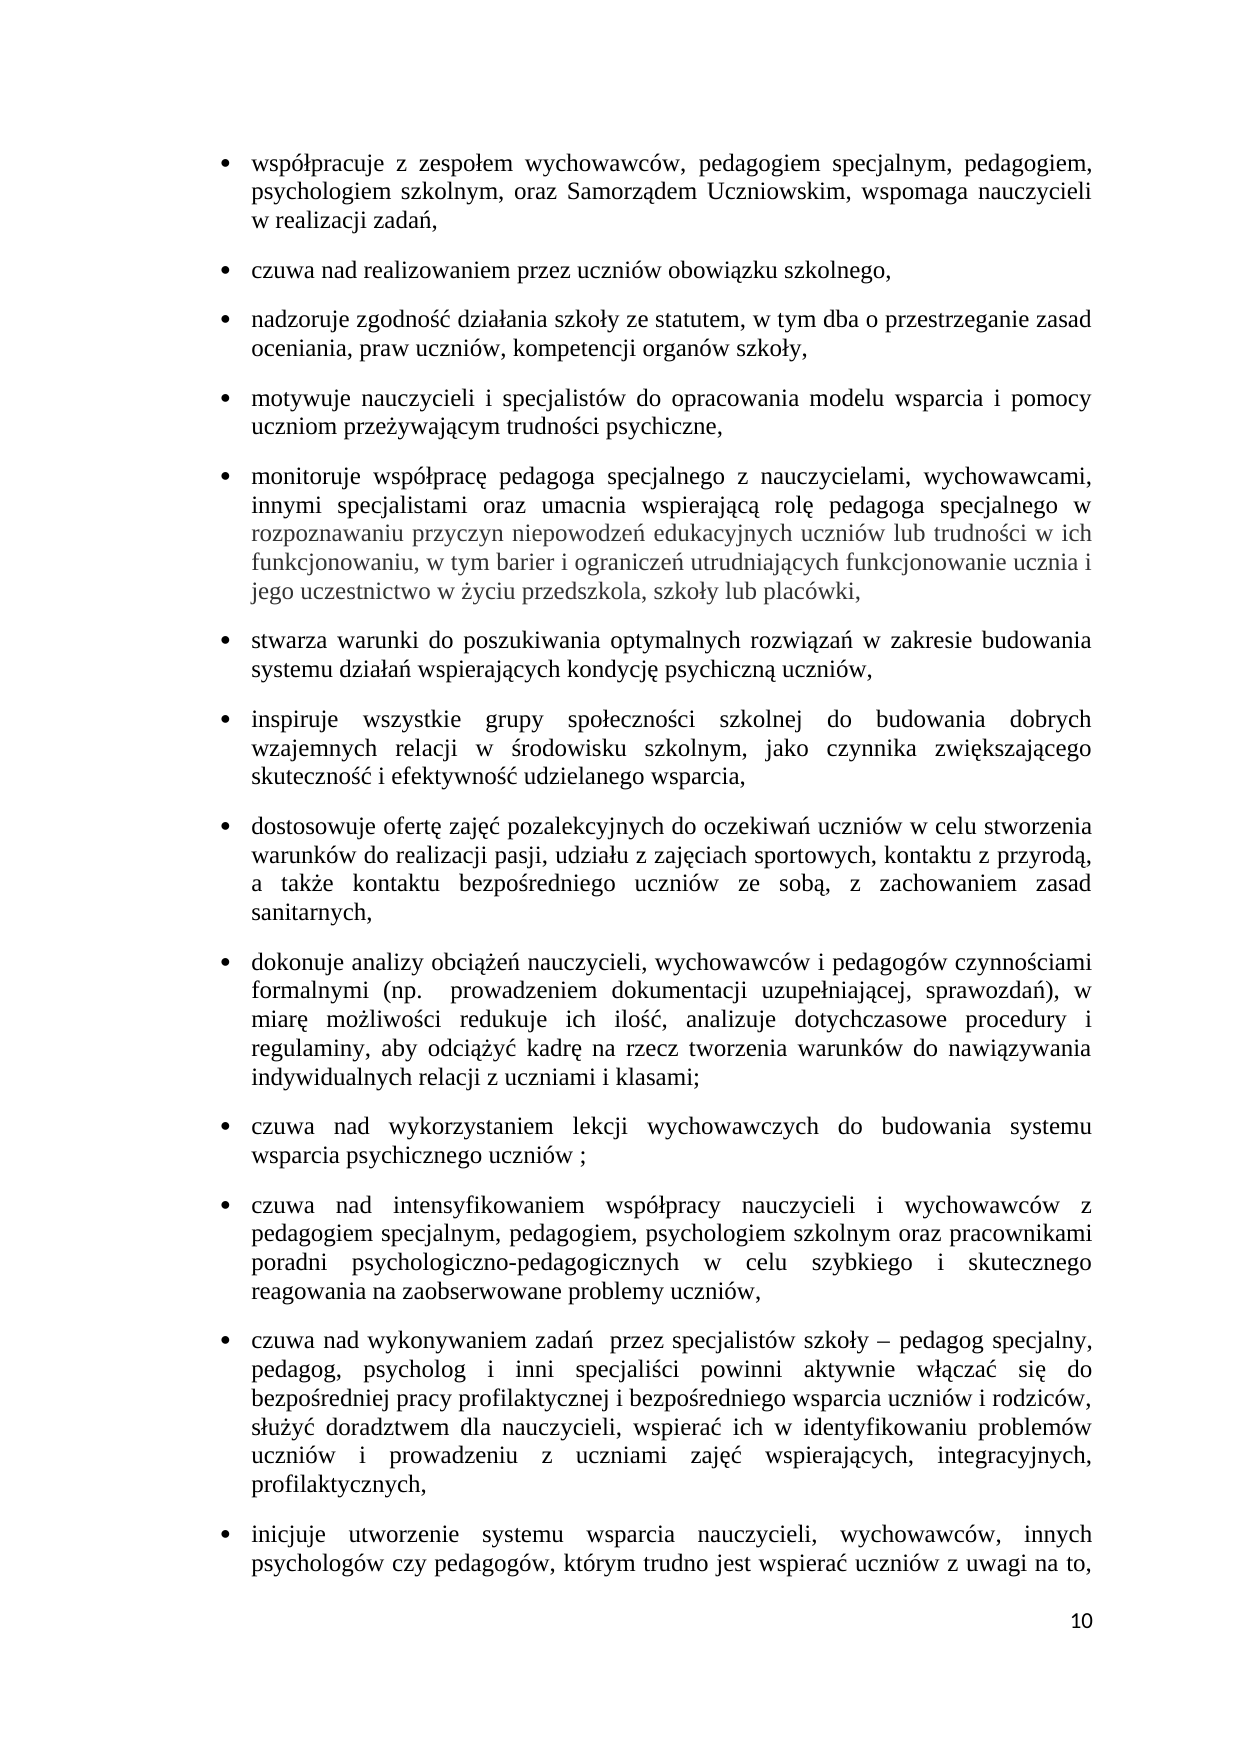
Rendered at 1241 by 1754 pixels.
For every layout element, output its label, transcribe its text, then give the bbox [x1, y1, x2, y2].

list czuwa nad intensyfikowaniem współpracy nauczycieli i wychowawców z pedagogiem specjalnym, pedagogiem, psychologiem szkolnym oraz pracownikami poradni psychologiczno-pedagogicznych w celu szybkiego i skutecznego reagowania na zaobserwowane problemy uczniów, [221, 1190, 1093, 1305]
list współpracuje z zespołem wychowawców, pedagogiem specjalnym, pedagogiem, psychologiem szkolnym, oraz Samorządem Uczniowskim, wspomaga nauczycieli w realizacji zadań, [221, 148, 1093, 234]
list dokonuje analizy obciążeń nauczycieli, wychowawców i pedagogów czynnościami formalnymi (np. prowadzeniem dokumentacji uzupełniającej, sprawozdań), w miarę możliwości redukuje ich ilość, analizuje dotychczasowe procedury i regulaminy, aby odciążyć kadrę na rzecz tworzenia warunków do nawiązywania indywidualnych relacji z uczniami i klasami; [221, 947, 1093, 1091]
list inspiruje wszystkie grupy społeczności szkolnej do budowania dobrych wzajemnych relacji w środowisku szkolnym, jako czynnika zwiększającego skuteczność i efektywność udzielanego wsparcia, [221, 704, 1093, 790]
list czuwa nad wykonywaniem zadań przez specjalistów szkoły – pedagog specjalny, pedagog, psycholog i inni specjaliści powinni aktywnie włączać się do bezpośredniej pracy profilaktycznej i bezpośredniego wsparcia uczniów i rodziców, służyć doradztwem dla nauczycieli, wspierać ich w identyfikowaniu problemów uczniów i prowadzeniu z uczniami zajęć wspierających, integracyjnych, profilaktycznych, [221, 1326, 1093, 1498]
list czuwa nad wykorzystaniem lekcji wychowawczych do budowania systemu wsparcia psychicznego uczniów ; [221, 1111, 1093, 1169]
list dostosowuje ofertę zajęć pozalekcyjnych do oczekiwań uczniów w celu stworzenia warunków do realizacji pasji, udziału z zajęciach sportowych, kontaktu z przyrodą, a także kontaktu bezpośredniego uczniów ze sobą, z zachowaniem zasad sanitarnych, [221, 811, 1093, 926]
list stwarza warunki do poszukiwania optymalnych rozwiązań w zakresie budowania systemu działań wspierających kondycję psychiczną uczniów, [221, 626, 1093, 683]
list monitoruje współpracę pedagoga specjalnego z nauczycielami, wychowawcami, innymi specjalistami oraz umacnia wspierającą rolę pedagoga specjalnego w rozpoznawaniu przyczyn niepowodzeń edukacyjnych uczniów lub trudności w ich funkcjonowaniu, w tym barier i ograniczeń utrudniających funkcjonowanie ucznia i jego uczestnictwo w życiu przedszkola, szkoły lub placówki, [221, 461, 1093, 605]
list czuwa nad realizowaniem przez uczniów obowiązku szkolnego, [221, 255, 1093, 283]
list nadzoruje zgodność działania szkoły ze statutem, w tym dba o przestrzeganie zasad oceniania, praw uczniów, kompetencji organów szkoły, [221, 304, 1093, 362]
list inicjuje utworzenie systemu wsparcia nauczycieli, wychowawców, innych psychologów czy pedagogów, którym trudno jest wspierać uczniów z uwagi na to, [221, 1519, 1093, 1576]
list motywuje nauczycieli i specjalistów do opracowania modelu wsparcia i pomocy uczniom przeżywającym trudności psychiczne, [221, 383, 1093, 440]
